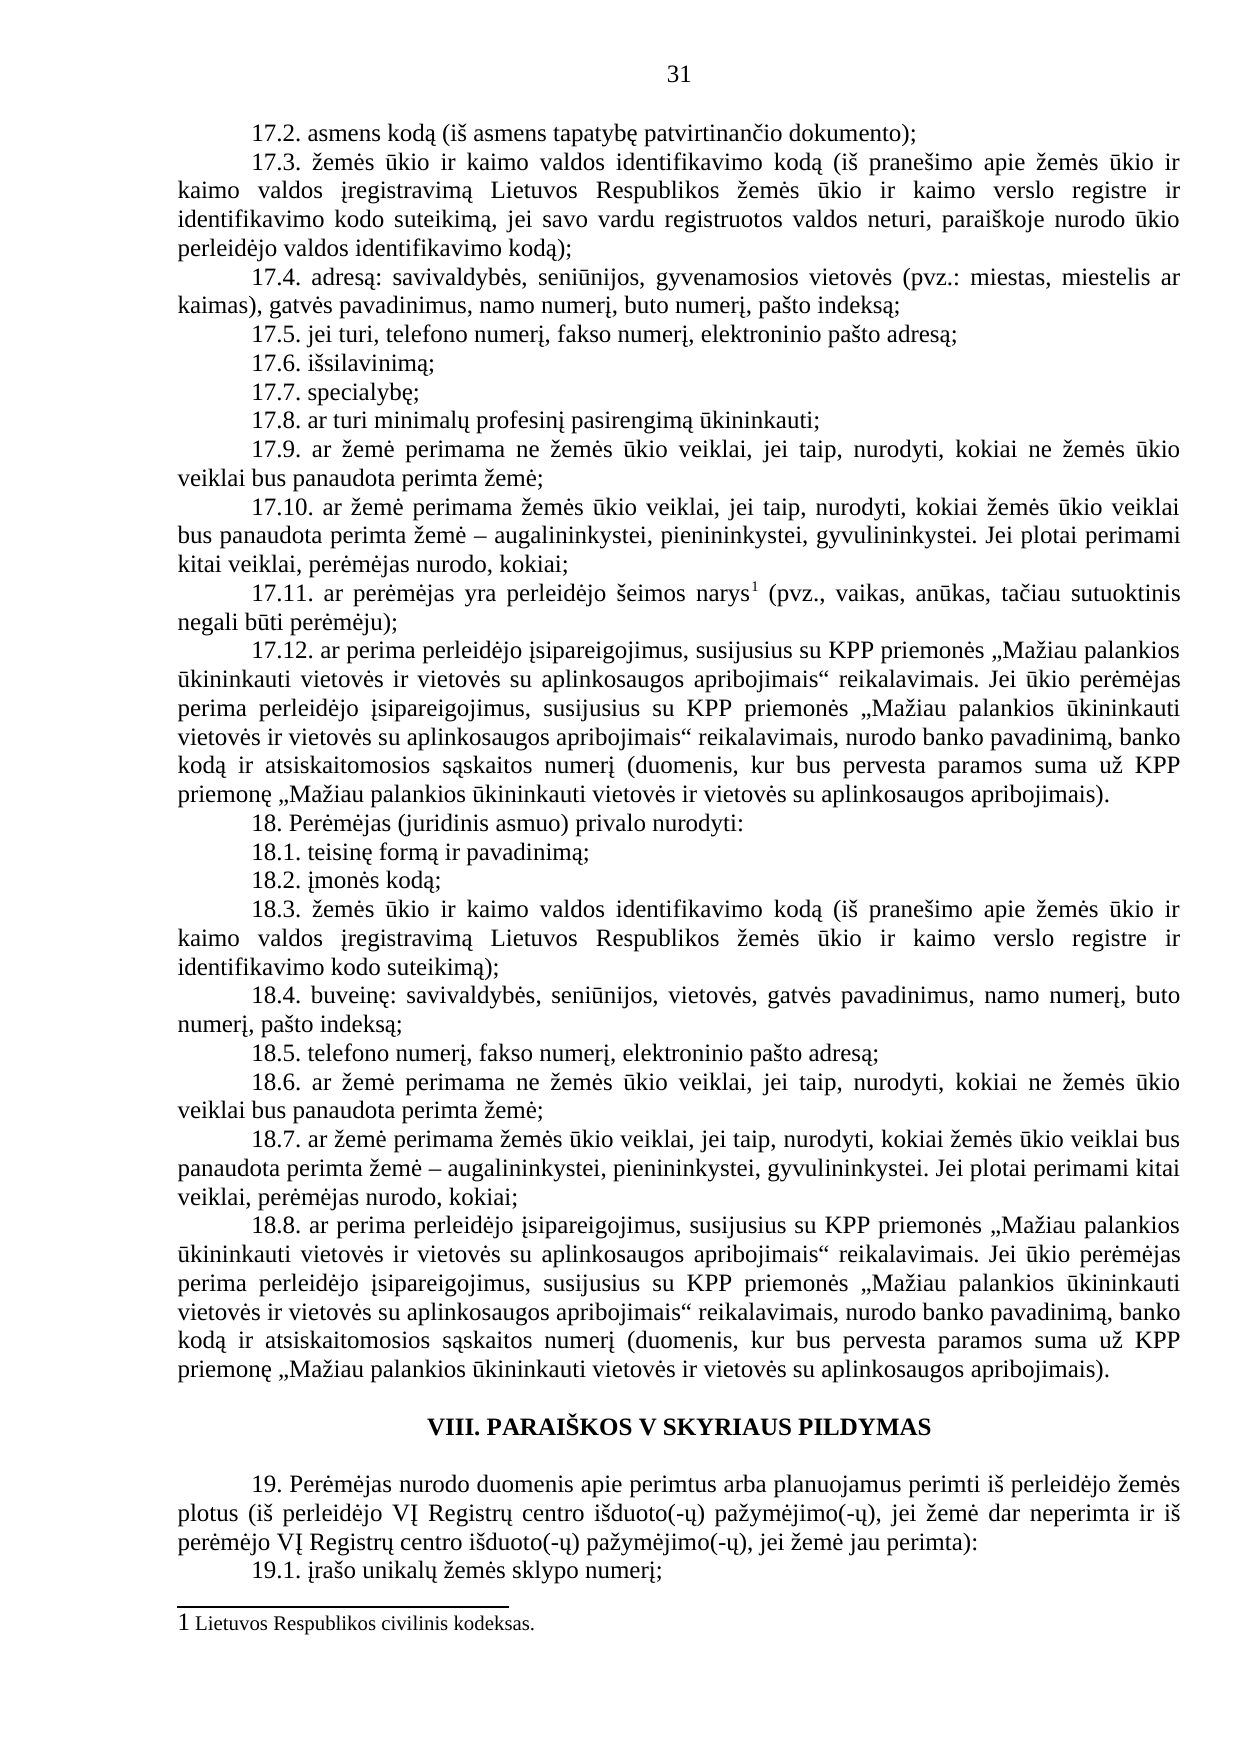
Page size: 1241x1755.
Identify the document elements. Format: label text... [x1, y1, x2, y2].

text 18.5. telefono numerį, fakso numerį, elektroninio pašto adresą; [177, 1038, 1181, 1067]
text 17.7. specialybę; [177, 377, 1181, 406]
text 18.3. žemės ūkio ir kaimo valdos identifikavimo kodą (iš pranešimo apie žemės ūkio ir kaimo valdos įregistravimą Lietuvos Respublikos žemės ūkio ir kaimo verslo registre ir identifikavimo kodo suteikimą); [177, 894, 1181, 981]
text 17.2. asmens kodą (iš asmens tapatybę patvirtinančio dokumento); [177, 118, 1181, 147]
text 18.7. ar žemė perimama žemės ūkio veiklai, jei taip, nurodyti, kokiai žemės ūkio veiklai bus panaudota perimta žemė – augalininkystei, pienininkystei, gyvulininkystei. Jei plotai perimami kitai veiklai, perėmėjas nurodo, kokiai; [177, 1124, 1181, 1211]
text 18.6. ar žemė perimama ne žemės ūkio veiklai, jei taip, nurodyti, kokiai ne žemės ūkio veiklai bus panaudota perimta žemė; [177, 1067, 1181, 1124]
text 17.3. žemės ūkio ir kaimo valdos identifikavimo kodą (iš pranešimo apie žemės ūkio ir kaimo valdos įregistravimą Lietuvos Respublikos žemės ūkio ir kaimo verslo registre ir identifikavimo kodo suteikimą, jei savo vardu registruotos valdos neturi, paraiškoje nurodo ūkio perleidėjo valdos identifikavimo kodą); [177, 147, 1181, 262]
text 18. Perėmėjas (juridinis asmuo) privalo nurodyti: [177, 808, 1181, 837]
text VIII. PARAIŠKOS V SKYRIAUS PILDYMAS [177, 1412, 1181, 1441]
text 18.8. ar perima perleidėjo įsipareigojimus, susijusius su KPP priemonės „Mažiau palankios ūkininkauti vietovės ir vietovės su aplinkosaugos apribojimais“ reikalavimais. Jei ūkio perėmėjas perima perleidėjo įsipareigojimus, susijusius su KPP priemonės „Mažiau palankios ūkininkauti vietovės ir vietovės su aplinkosaugos apribojimais“ reikalavimais, nurodo banko pavadinimą, banko kodą ir atsiskaitomosios sąskaitos numerį (duomenis, kur bus pervesta paramos suma už KPP priemonę „Mažiau palankios ūkininkauti vietovės ir vietovės su aplinkosaugos apribojimais). [177, 1211, 1181, 1383]
text 19. Perėmėjas nurodo duomenis apie perimtus arba planuojamus perimti iš perleidėjo žemės plotus (iš perleidėjo VĮ Registrų centro išduoto(-ų) pažymėjimo(-ų), jei žemė dar neperimta ir iš perėmėjo VĮ Registrų centro išduoto(-ų) pažymėjimo(-ų), jei žemė jau perimta): [177, 1469, 1181, 1556]
text 17.8. ar turi minimalų profesinį pasirengimą ūkininkauti; [177, 406, 1181, 434]
text 18.4. buveinę: savivaldybės, seniūnijos, vietovės, gatvės pavadinimus, namo numerį, buto numerį, pašto indeksą; [177, 981, 1181, 1038]
text 17.11. ar perėmėjas yra perleidėjo šeimos narys (pvz., vaikas, anūkas, tačiau sutuoktinis negali būti perėmėju); [177, 578, 1181, 636]
text 17.5. jei turi, telefono numerį, fakso numerį, elektroninio pašto adresą; [177, 319, 1181, 348]
text 19.1. įrašo unikalų žemės sklypo numerį; [177, 1556, 1181, 1584]
text 17.9. ar žemė perimama ne žemės ūkio veiklai, jei taip, nurodyti, kokiai ne žemės ūkio veiklai bus panaudota perimta žemė; [177, 434, 1181, 492]
text 18.1. teisinę formą ir pavadinimą; [177, 837, 1181, 866]
text 17.6. išsilavinimą; [177, 348, 1181, 377]
text Lietuvos Respublikos civilinis kodeksas. [177, 1607, 1181, 1636]
text 17.10. ar žemė perimama žemės ūkio veiklai, jei taip, nurodyti, kokiai žemės ūkio veiklai bus panaudota perimta žemė – augalininkystei, pienininkystei, gyvulininkystei. Jei plotai perimami kitai veiklai, perėmėjas nurodo, kokiai; [177, 492, 1181, 578]
text 18.2. įmonės kodą; [177, 866, 1181, 894]
text 17.12. ar perima perleidėjo įsipareigojimus, susijusius su KPP priemonės „Mažiau palankios ūkininkauti vietovės ir vietovės su aplinkosaugos apribojimais“ reikalavimais. Jei ūkio perėmėjas perima perleidėjo įsipareigojimus, susijusius su KPP priemonės „Mažiau palankios ūkininkauti vietovės ir vietovės su aplinkosaugos apribojimais“ reikalavimais, nurodo banko pavadinimą, banko kodą ir atsiskaitomosios sąskaitos numerį (duomenis, kur bus pervesta paramos suma už KPP priemonę „Mažiau palankios ūkininkauti vietovės ir vietovės su aplinkosaugos apribojimais). [177, 636, 1181, 808]
text 17.4. adresą: savivaldybės, seniūnijos, gyvenamosios vietovės (pvz.: miestas, miestelis ar kaimas), gatvės pavadinimus, namo numerį, buto numerį, pašto indeksą; [177, 262, 1181, 319]
